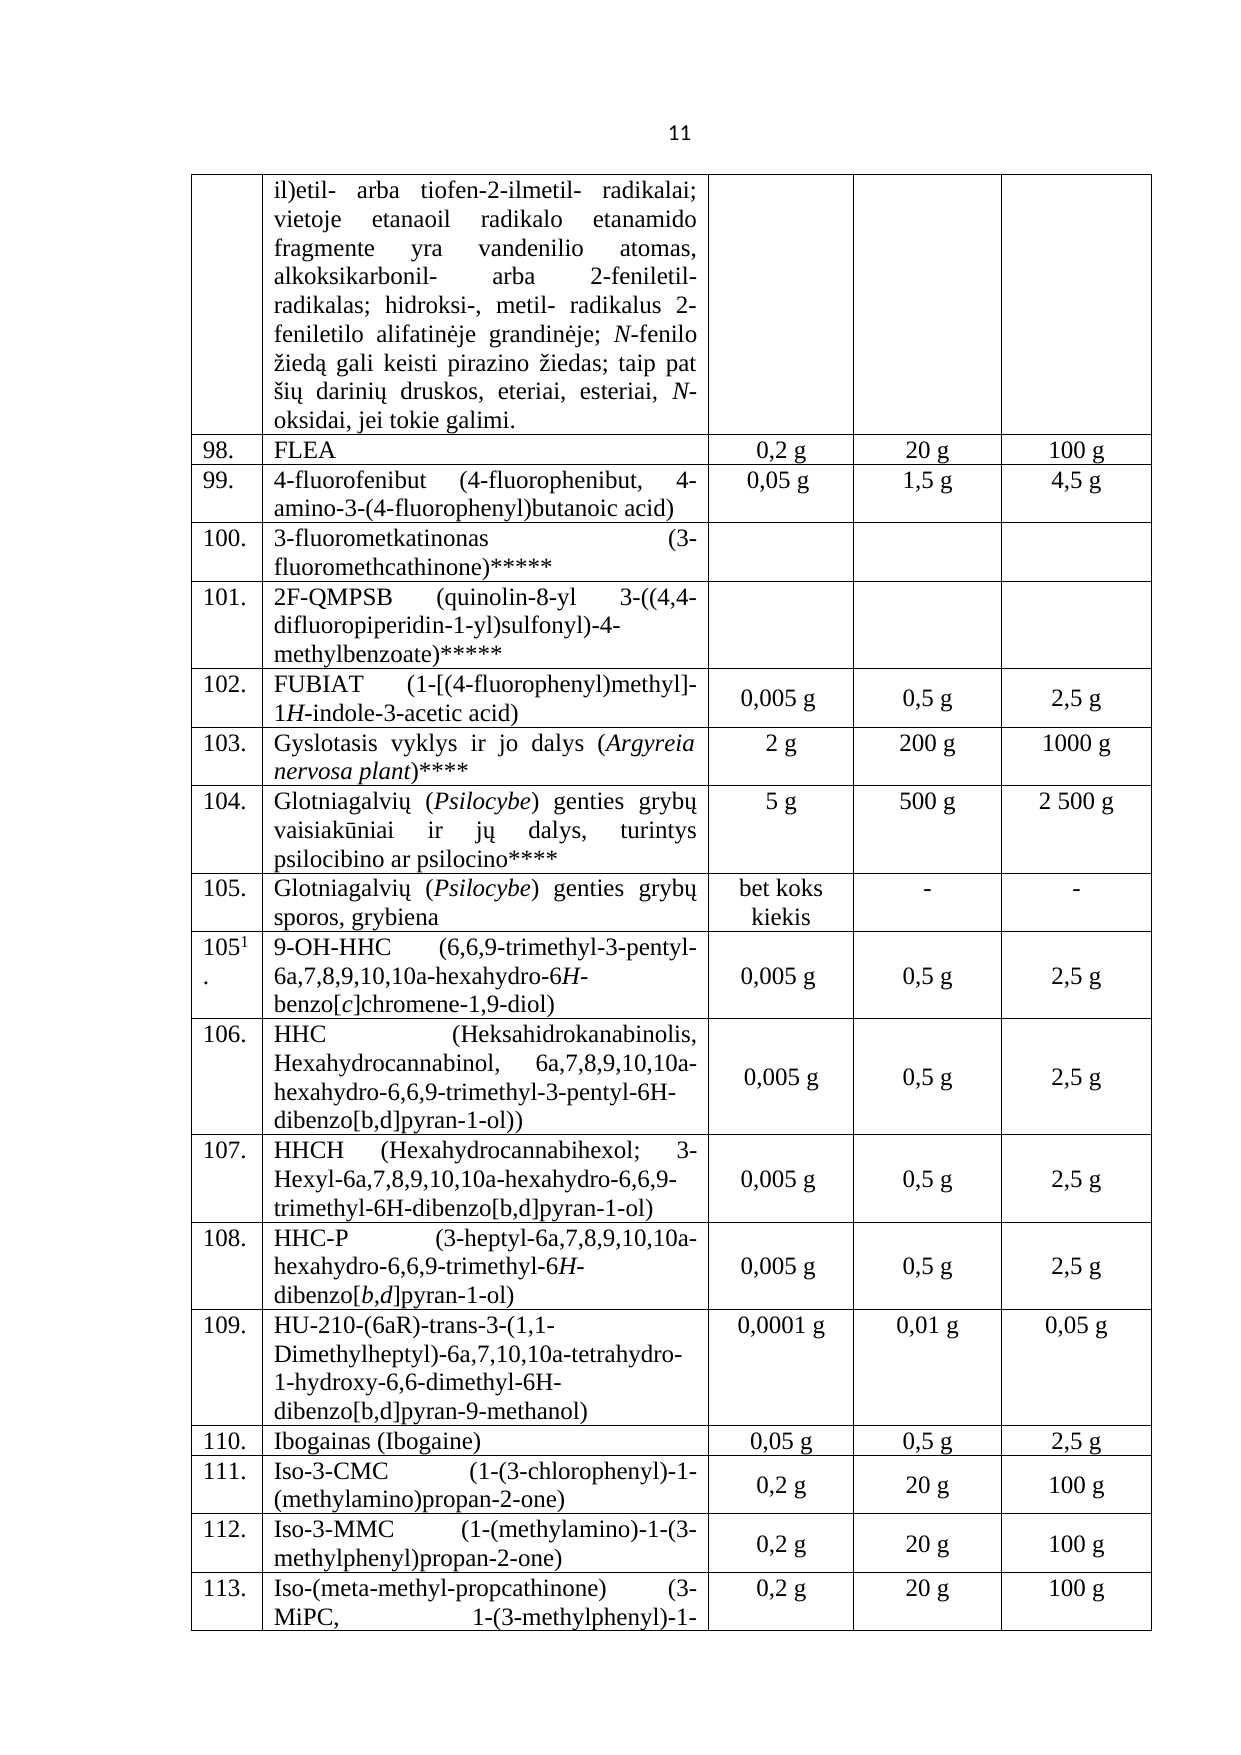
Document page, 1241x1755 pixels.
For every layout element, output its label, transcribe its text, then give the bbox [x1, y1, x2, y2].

table_cell 0,2 g [709, 1456, 853, 1513]
table_cell 102. [192, 669, 262, 727]
table_cell 0,05 g [709, 1426, 853, 1455]
table_cell Iso-3-CMC (1-(3-chlorophenyl)-1-(methylamino)propan-2-one) [263, 1456, 708, 1513]
table_cell 100 g [1002, 1456, 1151, 1513]
table_cell Glotniagalvių (Psilocybe) genties grybų vaisiakūniai ir jų dalys, turintys psilocibino ar psilocino**** [263, 786, 708, 872]
table_cell HHC (Heksahidrokanabinolis, Hexahydrocannabinol, 6a,7,8,9,10,10a-hexahydro-6,6,9-trimethyl-3-pentyl-6H-dibenzo[b,d]pyran-1-ol)) [263, 1019, 708, 1134]
table_cell 98. [192, 435, 262, 464]
table_cell 104. [192, 786, 262, 872]
table_cell 0,05 g [1002, 1310, 1151, 1425]
table_cell 500 g [854, 786, 1001, 872]
table_cell 20 g [854, 1514, 1001, 1572]
table_cell 20 g [854, 1573, 1001, 1630]
table_cell 3-fluorometkatinonas (3-fluoromethcathinone)***** [263, 523, 708, 581]
table_cell 0,5 g [854, 1135, 1001, 1222]
table_cell 109. [192, 1310, 262, 1425]
table_cell 0,005 g [709, 932, 853, 1018]
table_cell 0,5 g [854, 932, 1001, 1018]
table_cell 0,0001 g [709, 1310, 853, 1425]
table_cell 5 g [709, 786, 853, 872]
table_cell 1051. [192, 932, 262, 1018]
table_cell 2 g [709, 728, 853, 785]
table_cell 105. [192, 874, 262, 931]
table_cell HHCH (Hexahydrocannabihexol; 3-Hexyl-6a,7,8,9,10,10a-hexahydro-6,6,9-trimethyl-6H-dibenzo[b,d]pyran-1-ol) [263, 1135, 708, 1222]
table_cell 100 g [1002, 1514, 1151, 1572]
table_cell 112. [192, 1514, 262, 1572]
table_cell FLEA [263, 435, 708, 464]
table_cell 0,2 g [709, 435, 853, 464]
table_cell [854, 582, 1001, 668]
table_cell Ibogainas (Ibogaine) [263, 1426, 708, 1455]
table_cell 100 g [1002, 435, 1151, 464]
table_cell 99. [192, 465, 262, 522]
table_cell Glotniagalvių (Psilocybe) genties grybų sporos, grybiena [263, 874, 708, 931]
table_cell 2F-QMPSB (quinolin-8-yl 3-((4,4-difluoropiperidin-1-yl)sulfonyl)-4-methylbenzoate)***** [263, 582, 708, 668]
table_cell 0,005 g [709, 1019, 853, 1134]
table_cell il)etil- arba tiofen-2-ilmetil- radikalai; vietoje etanaoil radikalo etanamido fragmente yra vandenilio atomas, alkoksikarbonil- arba 2-feniletil- radikalas; hidroksi-, metil- radikalus 2-feniletilo alifatinėje grandinėje; N-fenilo žiedą gali keisti pirazino žiedas; taip pat šių darinių druskos, eteriai, esteriai, N-oksidai, jei tokie galimi. [263, 175, 708, 434]
table_cell 0,5 g [854, 1223, 1001, 1309]
table_cell [1002, 582, 1151, 668]
table_cell 9-OH-HHC (6,6,9-trimethyl-3-pentyl-6a,7,8,9,10,10a-hexahydro-6H-benzo[c]chromene-1,9-diol) [263, 932, 708, 1018]
table_cell [1002, 175, 1151, 434]
table_cell [854, 523, 1001, 581]
table_cell 108. [192, 1223, 262, 1309]
table_cell - [1002, 874, 1151, 931]
table_cell 0,5 g [854, 1426, 1001, 1455]
table_cell 2,5 g [1002, 1135, 1151, 1222]
table_cell 0,5 g [854, 669, 1001, 727]
table_cell bet koks kiekis [709, 874, 853, 931]
table_cell 0,005 g [709, 1223, 853, 1309]
table_cell Gyslotasis vyklys ir jo dalys (Argyreia nervosa plant)**** [263, 728, 708, 785]
table_cell 2,5 g [1002, 1019, 1151, 1134]
table_cell 0,2 g [709, 1573, 853, 1630]
table_cell Iso-(meta-methyl-propcathinone) (3-MiPC, 1-(3-methylphenyl)-1- [263, 1573, 708, 1630]
table_cell 101. [192, 582, 262, 668]
table_cell 2,5 g [1002, 669, 1151, 727]
table_cell 2 500 g [1002, 786, 1151, 872]
table_cell [1002, 523, 1151, 581]
table_cell 2,5 g [1002, 1426, 1151, 1455]
table_cell 103. [192, 728, 262, 785]
table_cell [709, 175, 853, 434]
table_cell 1,5 g [854, 465, 1001, 522]
table_cell 0,005 g [709, 669, 853, 727]
table_cell [192, 175, 262, 434]
table_cell 111. [192, 1456, 262, 1513]
table_cell 2,5 g [1002, 1223, 1151, 1309]
table_cell 0,2 g [709, 1514, 853, 1572]
table_cell 0,05 g [709, 465, 853, 522]
table_cell 2,5 g [1002, 932, 1151, 1018]
table_cell 0,005 g [709, 1135, 853, 1222]
table_cell 113. [192, 1573, 262, 1630]
table_cell 0,01 g [854, 1310, 1001, 1425]
table_cell HU-210-(6aR)-trans-3-(1,1-Dimethylheptyl)-6a,7,10,10a-tetrahydro-1-hydroxy-6,6-dimethyl-6H-dibenzo[b,d]pyran-9-methanol) [263, 1310, 708, 1425]
table_cell 100. [192, 523, 262, 581]
table_cell 0,5 g [854, 1019, 1001, 1134]
table_cell [709, 523, 853, 581]
table_cell [854, 175, 1001, 434]
table_cell 100 g [1002, 1573, 1151, 1630]
table_cell - [854, 874, 1001, 931]
table_cell 4,5 g [1002, 465, 1151, 522]
table_cell FUBIAT (1-[(4-fluorophenyl)methyl]-1H-indole-3-acetic acid) [263, 669, 708, 727]
table_cell 20 g [854, 1456, 1001, 1513]
table_cell 110. [192, 1426, 262, 1455]
table_cell [709, 582, 853, 668]
table_cell 106. [192, 1019, 262, 1134]
table_cell 4-fluorofenibut (4-fluorophenibut, 4-amino-3-(4-fluorophenyl)butanoic acid) [263, 465, 708, 522]
table_cell Iso-3-MMC (1-(methylamino)-1-(3-methylphenyl)propan-2-one) [263, 1514, 708, 1572]
table_cell 107. [192, 1135, 262, 1222]
table_cell 1000 g [1002, 728, 1151, 785]
table_cell 200 g [854, 728, 1001, 785]
table_cell HHC-P (3-heptyl-6a,7,8,9,10,10a-hexahydro-6,6,9-trimethyl-6H-dibenzo[b,d]pyran-1-ol) [263, 1223, 708, 1309]
table_cell 20 g [854, 435, 1001, 464]
